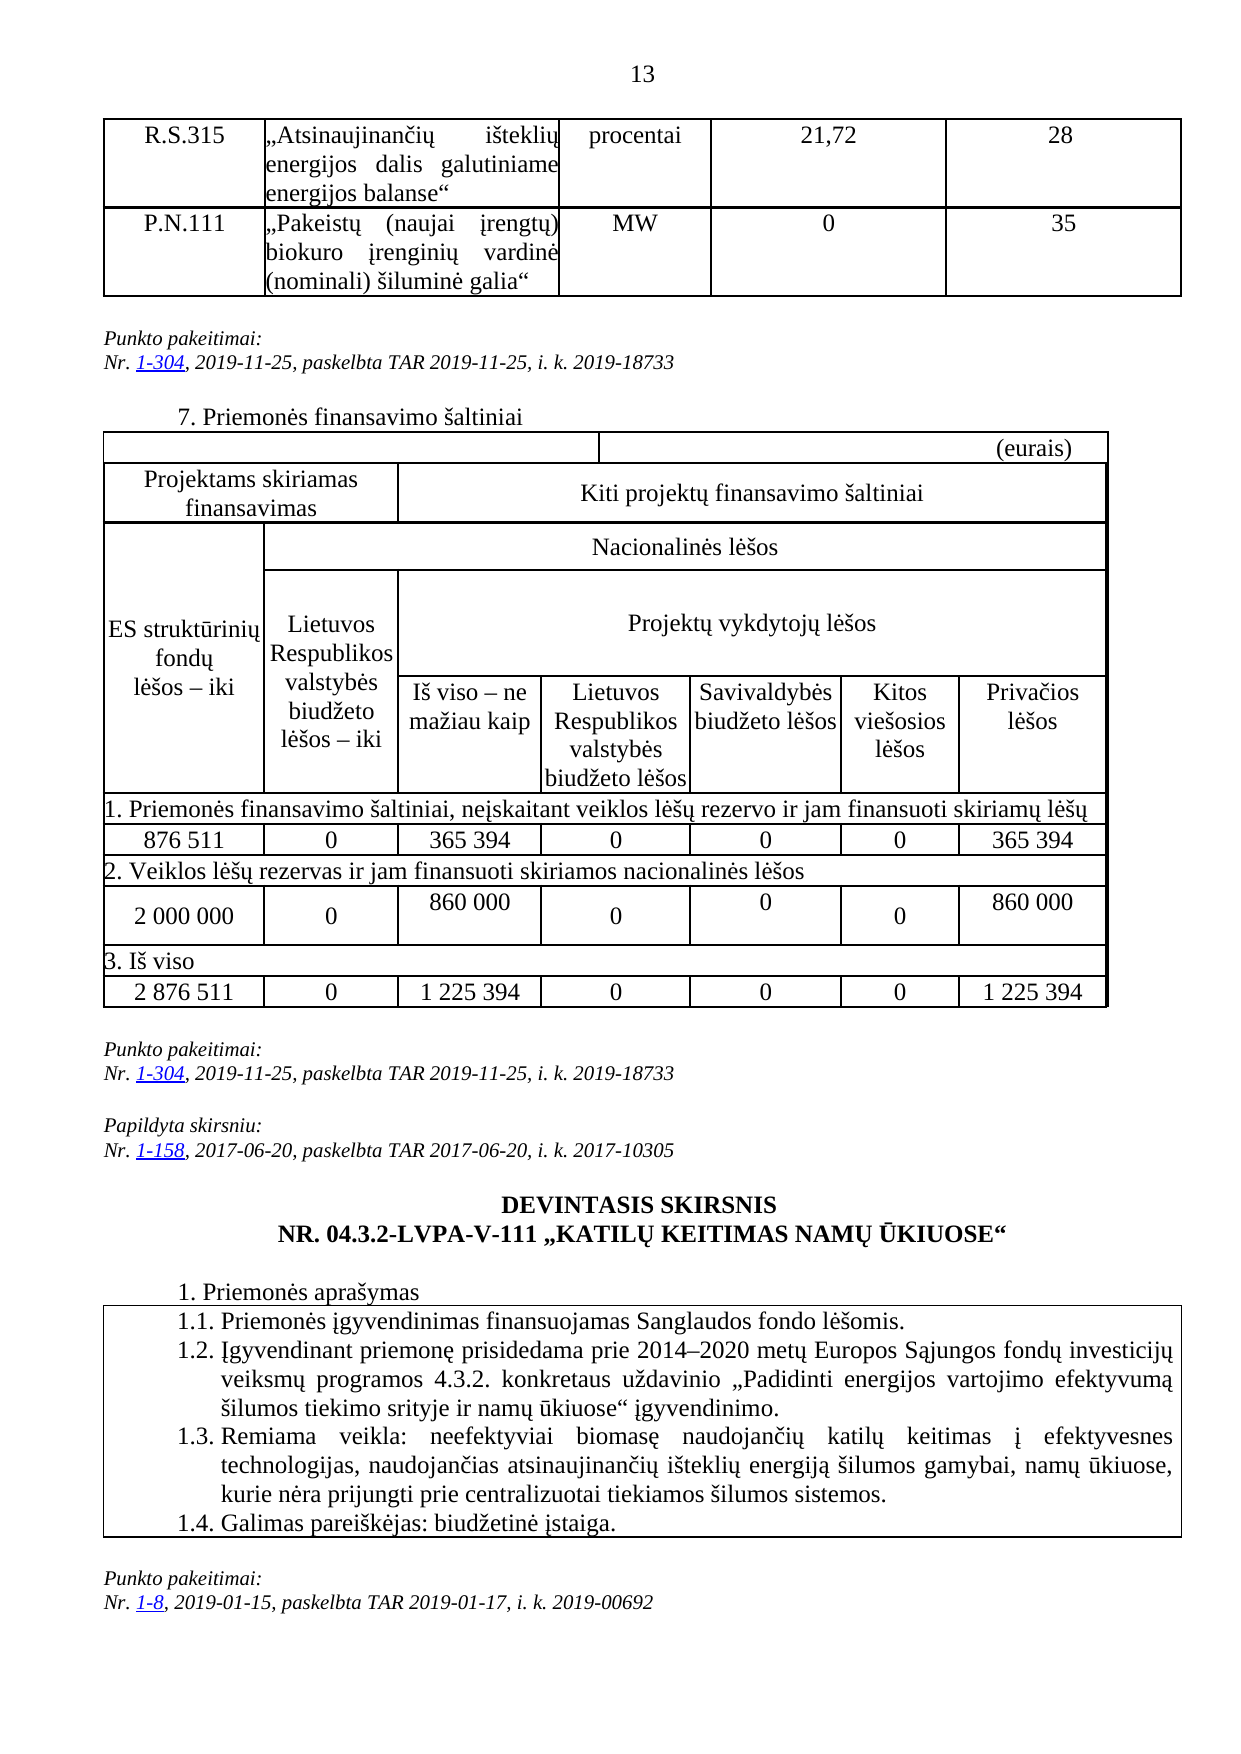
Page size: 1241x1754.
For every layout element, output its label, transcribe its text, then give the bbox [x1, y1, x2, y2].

text DEVINTASIS SKIRSNIS [103, 1190, 1181, 1219]
table_cell 0 [542, 977, 689, 1006]
table_cell procentai [560, 120, 710, 206]
table_cell 0 [842, 825, 958, 854]
table_cell Savivaldybės biudžeto lėšos [691, 677, 840, 792]
text Nr. 1-304, 2019-11-25, paskelbta TAR 2019-11-25, i. k. 2019-18733 [103, 1061, 1181, 1085]
table_cell 0 [691, 825, 840, 854]
table_cell 0 [265, 977, 397, 1006]
table_cell Lietuvos Respublikos valstybės biudžeto lėšos [542, 677, 689, 792]
text Punkto pakeitimai: [103, 1037, 1181, 1061]
table_cell 0 [842, 977, 958, 1006]
table_cell 35 [947, 209, 1180, 295]
table_cell Kiti projektų finansavimo šaltiniai [399, 464, 1105, 521]
table_cell 860 000 [399, 887, 540, 944]
table_cell 0 [712, 209, 945, 295]
table_cell 21,72 [712, 120, 945, 206]
table_cell 860 000 [960, 887, 1105, 944]
text 1. Priemonės aprašymas [177, 1277, 546, 1305]
table_cell Projektams skiriamas finansavimas [105, 464, 397, 521]
table_cell 2. Veiklos lėšų rezervas ir jam finansuoti skiriamos nacionalinės lėšos [105, 856, 1105, 884]
table_header 1.1. Priemonės įgyvendinimas finansuojamas Sanglaudos fondo lėšomis. 1.2. Įgyvendinant priemonę prisidedama prie 2014–2020 metų Europos Sąjungos fondų investicijų veiksmų programos 4.3.2. konkretaus uždavinio „Padidinti energijos vartojimo efektyvumą šilumos tiekimo srityje ir namų ūkiuose“ įgyvendinimo. 1.3. Remiama veikla: neefektyviai biomasę naudojančių katilų keitimas į efektyvesnes technologijas, naudojančias atsinaujinančių išteklių energiją šilumos gamybai, namų ūkiuose, kurie nėra prijungti prie centralizuotai tiekiamos šilumos sistemos. 1.4. Galimas pareiškėjas: biudžetinė įstaiga. [104, 1306, 1181, 1536]
table_cell 365 394 [960, 825, 1105, 854]
text Nr. 1-304, 2019-11-25, paskelbta TAR 2019-11-25, i. k. 2019-18733 [103, 350, 1181, 374]
table_cell 0 [691, 977, 840, 1006]
table_cell 0 [842, 887, 958, 944]
table_cell 1 225 394 [960, 977, 1105, 1006]
text Punkto pakeitimai: [103, 326, 1181, 350]
table_cell Nacionalinės lėšos [265, 524, 1105, 569]
table_cell 2 876 511 [105, 977, 263, 1006]
table_cell R.S.315 [105, 120, 264, 206]
table_cell 0 [265, 887, 397, 944]
table_cell Iš viso – ne mažiau kaip [399, 677, 540, 792]
table_cell „Pakeistų (naujai įrengtų) biokuro įrenginių vardinė (nominali) šiluminė galia“ [266, 209, 558, 295]
table_cell 0 [691, 887, 840, 944]
text NR. 04.3.2-LVPA-V-111 „KATILŲ KEITIMAS NAMŲ ŪKIUOSE“ [103, 1219, 1181, 1248]
text Punkto pakeitimai: [103, 1566, 1181, 1590]
table_cell 0 [542, 825, 689, 854]
table_cell „Atsinaujinančių išteklių energijos dalis galutiniame energijos balanse“ [266, 120, 558, 206]
table_cell 1. Priemonės finansavimo šaltiniai, neįskaitant veiklos lėšų rezervo ir jam finansuoti skiriamų lėšų [105, 794, 1105, 823]
table_header (eurais) [600, 433, 1107, 462]
text 7. Priemonės finansavimo šaltiniai [103, 402, 1181, 431]
text Papildyta skirsniu: [103, 1113, 1181, 1137]
table_cell Privačios lėšos [960, 677, 1105, 792]
table_cell 0 [265, 825, 397, 854]
table_cell Lietuvos Respublikos valstybės biudžeto lėšos – iki [265, 571, 397, 792]
table_cell 3. Iš viso [105, 946, 1105, 975]
table_cell P.N.111 [105, 209, 264, 295]
table_cell 365 394 [399, 825, 540, 854]
table_cell MW [560, 209, 710, 295]
table_cell 2 000 000 [105, 887, 263, 944]
table_cell Projektų vykdytojų lėšos [399, 571, 1105, 675]
table_header [104, 433, 598, 462]
text Nr. 1-158, 2017-06-20, paskelbta TAR 2017-06-20, i. k. 2017-10305 [103, 1137, 1181, 1162]
table_cell Kitos viešosios lėšos [842, 677, 958, 792]
table_cell 0 [542, 887, 689, 944]
table_cell 28 [947, 120, 1180, 206]
table_cell ES struktūrinių fondų lėšos – iki [105, 524, 263, 792]
text Nr. 1-8, 2019-01-15, paskelbta TAR 2019-01-17, i. k. 2019-00692 [103, 1590, 1181, 1614]
table_cell 1 225 394 [399, 977, 540, 1006]
table_cell 876 511 [105, 825, 263, 854]
